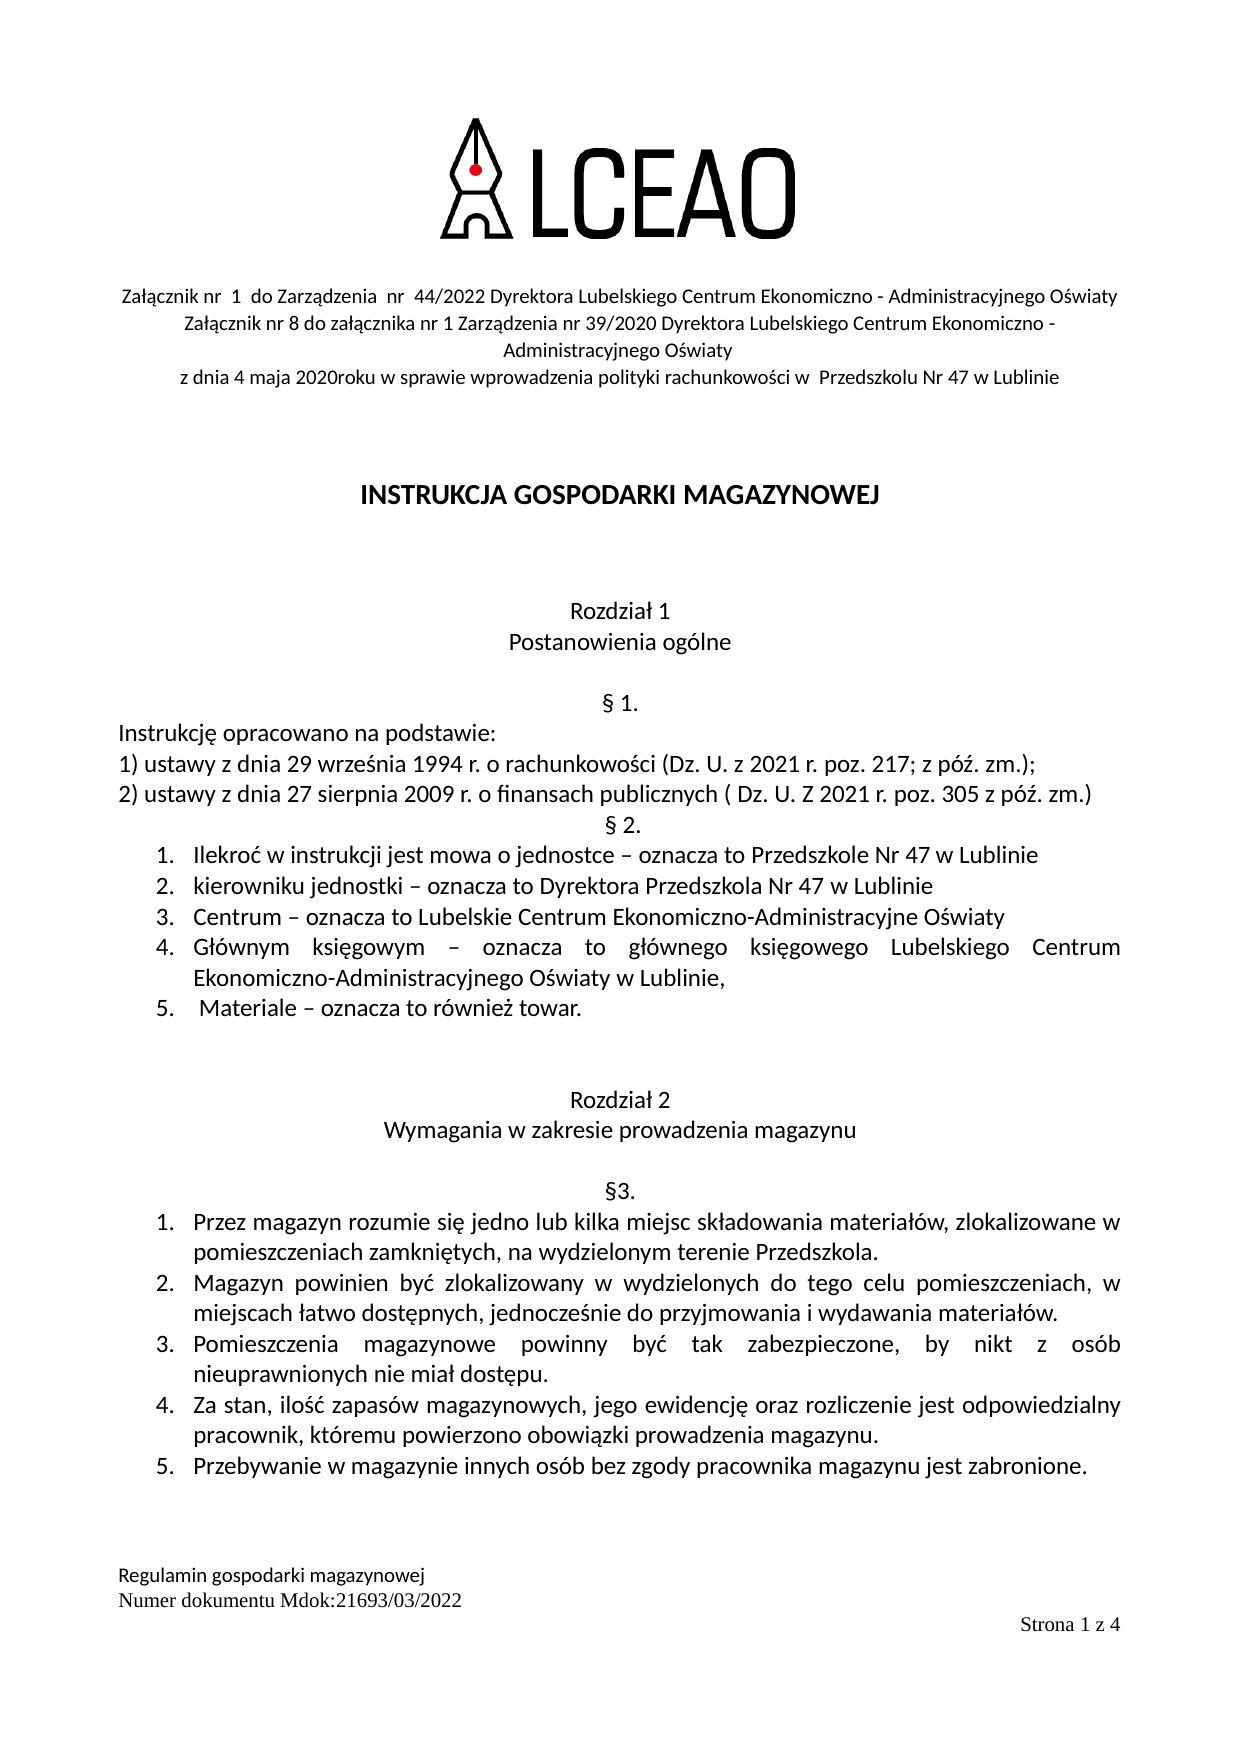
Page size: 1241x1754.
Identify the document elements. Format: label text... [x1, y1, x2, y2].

list Głównym księgowym – oznacza to głównego księgowego Lubelskiego Centrum Ekonomiczno-Administracyjnego Oświaty w Lublinie, [156, 931, 1122, 992]
text Rozdział 2 [118, 1084, 1122, 1114]
list Przebywanie w magazynie innych osób bez zgody pracownika magazynu jest zabronione. [156, 1450, 1122, 1481]
text § 1. [118, 687, 1122, 718]
text Postanowienia ogólne [118, 626, 1122, 657]
list Pomieszczenia magazynowe powinny być tak zabezpieczone, by nikt z osób nieuprawnionych nie miał dostępu. [156, 1328, 1122, 1389]
text Instrukcję opracowano na podstawie: [118, 718, 1122, 748]
picture [118, 118, 1123, 255]
text 2) ustawy z dnia 27 sierpnia 2009 r. o finansach publicznych ( Dz. U. Z 2021 r. poz. 305 z póź. zm.) [118, 779, 1122, 809]
text §3. [118, 1175, 1122, 1206]
text INSTRUKCJA GOSPODARKI MAGAZYNOWEJ [118, 476, 1122, 511]
text Wymagania w zakresie prowadzenia magazynu [118, 1114, 1122, 1145]
list kierowniku jednostki – oznacza to Dyrektora Przedszkola Nr 47 w Lublinie [156, 870, 1122, 901]
text 1) ustawy z dnia 29 września 1994 r. o rachunkowości (Dz. U. z 2021 r. poz. 217; z póź. zm.); [118, 748, 1122, 779]
list Centrum – oznacza to Lubelskie Centrum Ekonomiczno-Administracyjne Oświaty [156, 901, 1122, 931]
text Załącznik nr 8 do załącznika nr 1 Zarządzenia nr 39/2020 Dyrektora Lubelskiego Centrum Ekonomiczno - Administracyjnego Oświaty z dnia 4 maja 2020roku w sprawie wprowadzenia polityki rachunkowości w Przedszkolu Nr 47 w Lublinie [118, 310, 1122, 390]
list Materiale – oznacza to również towar. [156, 992, 1122, 1023]
text Załącznik nr 1 do Zarządzenia nr 44/2022 Dyrektora Lubelskiego Centrum Ekonomiczno - Administracyjnego Oświaty [118, 283, 1122, 308]
text Rozdział 1 [118, 596, 1122, 626]
text § 2. [118, 809, 1122, 840]
list Przez magazyn rozumie się jedno lub kilka miejsc składowania materiałów, zlokalizowane w pomieszczeniach zamkniętych, na wydzielonym terenie Przedszkola. [156, 1206, 1122, 1267]
list Za stan, ilość zapasów magazynowych, jego ewidencję oraz rozliczenie jest odpowiedzialny pracownik, któremu powierzono obowiązki prowadzenia magazynu. [156, 1389, 1122, 1450]
list Magazyn powinien być zlokalizowany w wydzielonych do tego celu pomieszczeniach, w miejscach łatwo dostępnych, jednocześnie do przyjmowania i wydawania materiałów. [156, 1267, 1122, 1328]
list Ilekroć w instrukcji jest mowa o jednostce – oznacza to Przedszkole Nr 47 w Lublinie [156, 840, 1122, 870]
